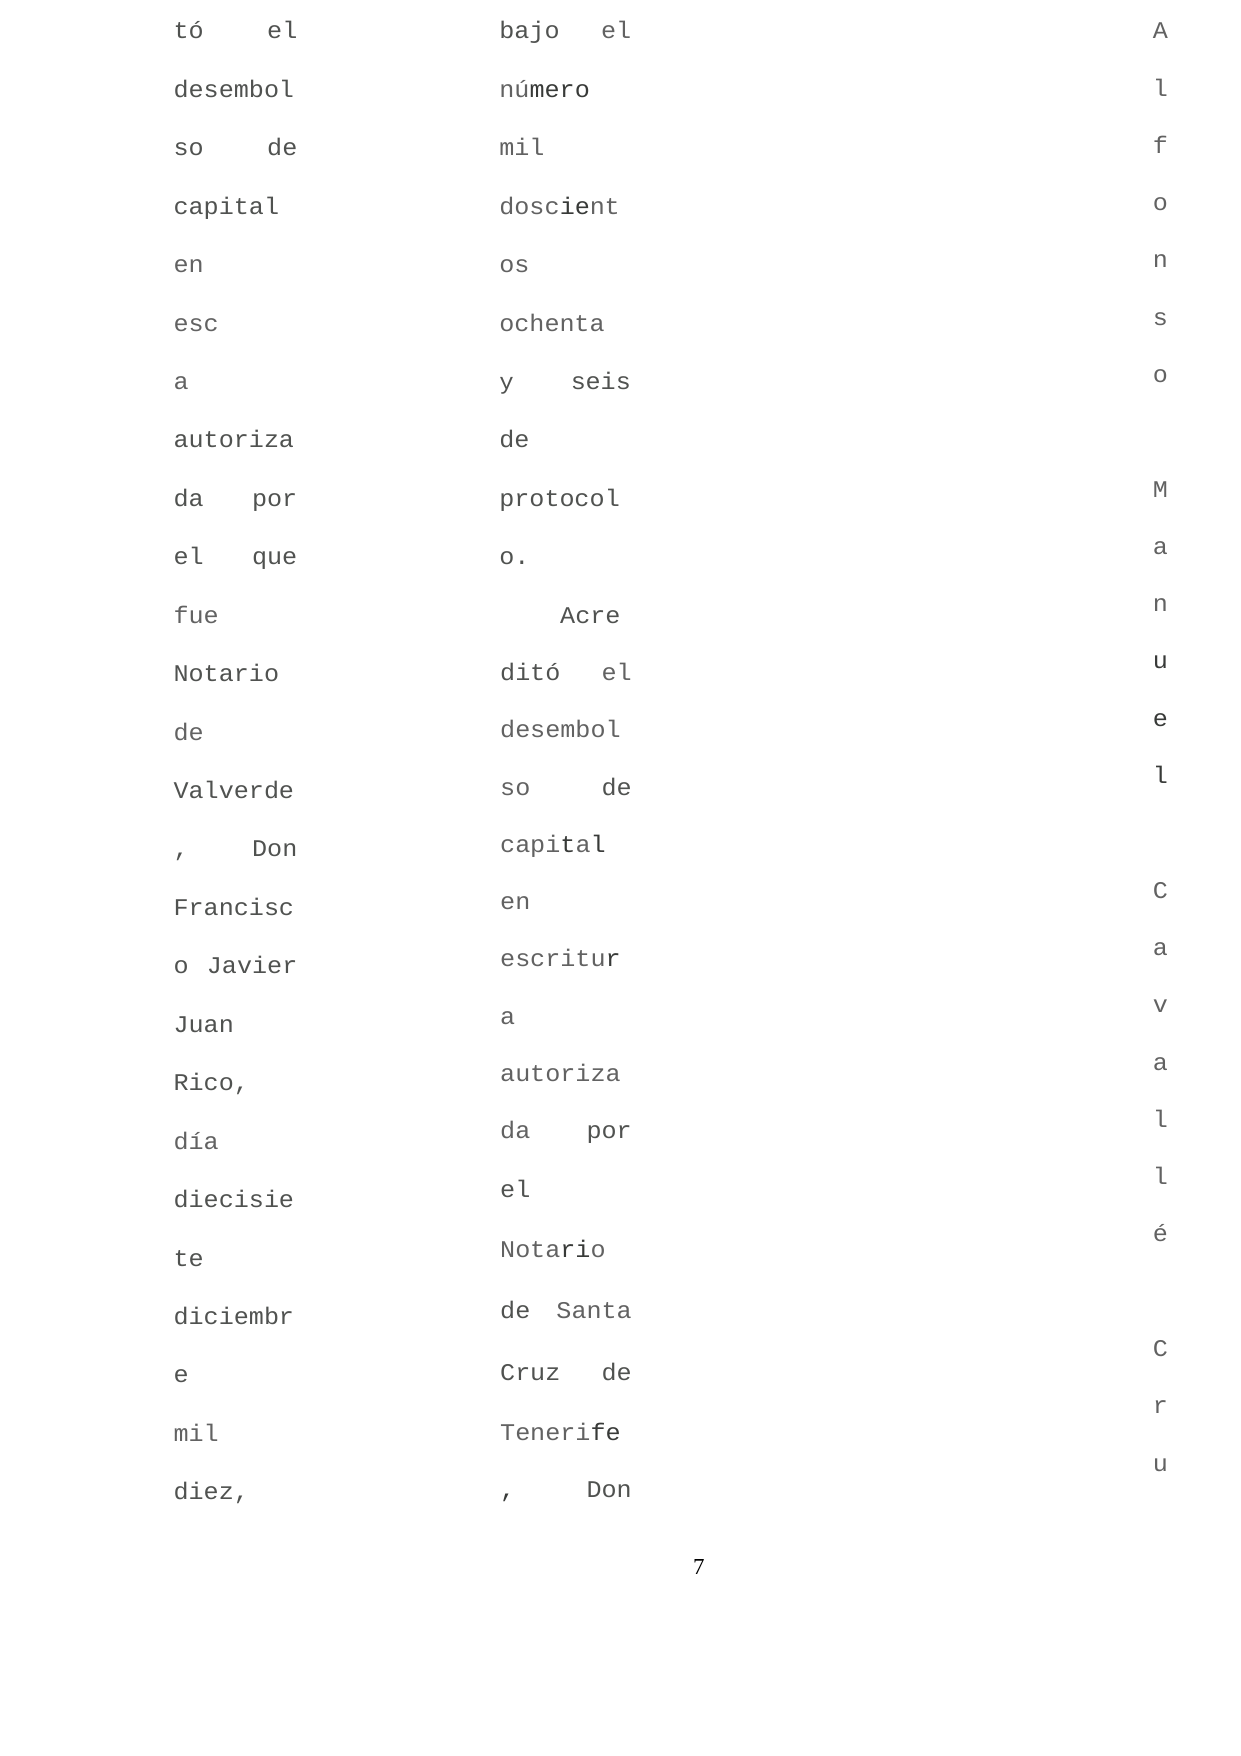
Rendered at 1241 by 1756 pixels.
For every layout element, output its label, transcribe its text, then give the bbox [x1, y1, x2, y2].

text acreditó el desembolso de capital en escritura autorizada por el que fue Notario de Valverde, Don Francisco Javier Juan Rico, el día diecisiete de diciembre de dos mil diez, bajo el número mil doscientos ochenta y seis de protocolo. [173, 19, 190, 1507]
text acreditó el desembolso de capital en escritura autorizada por el que fue Notario de Valverde, Don Francisco Javier Juan Rico, el día diecisiete de diciembre de dos mil diez, bajo el número mil doscientos ochenta y seis de protocolo. [499, 19, 631, 572]
text Acreditó el desembolso de capital en escritura autorizada por el Notario de Santa Cruz de Tenerife, Don Alfonso Manuel Cavallé Cruz, actuando como sustituto por vacante de la Notaría de Valverde de El Hierro, el día veintisiete de mayo de dos mil once, bajo el número seiscientos cincuenta y seis de protocolo. [500, 603, 631, 1505]
